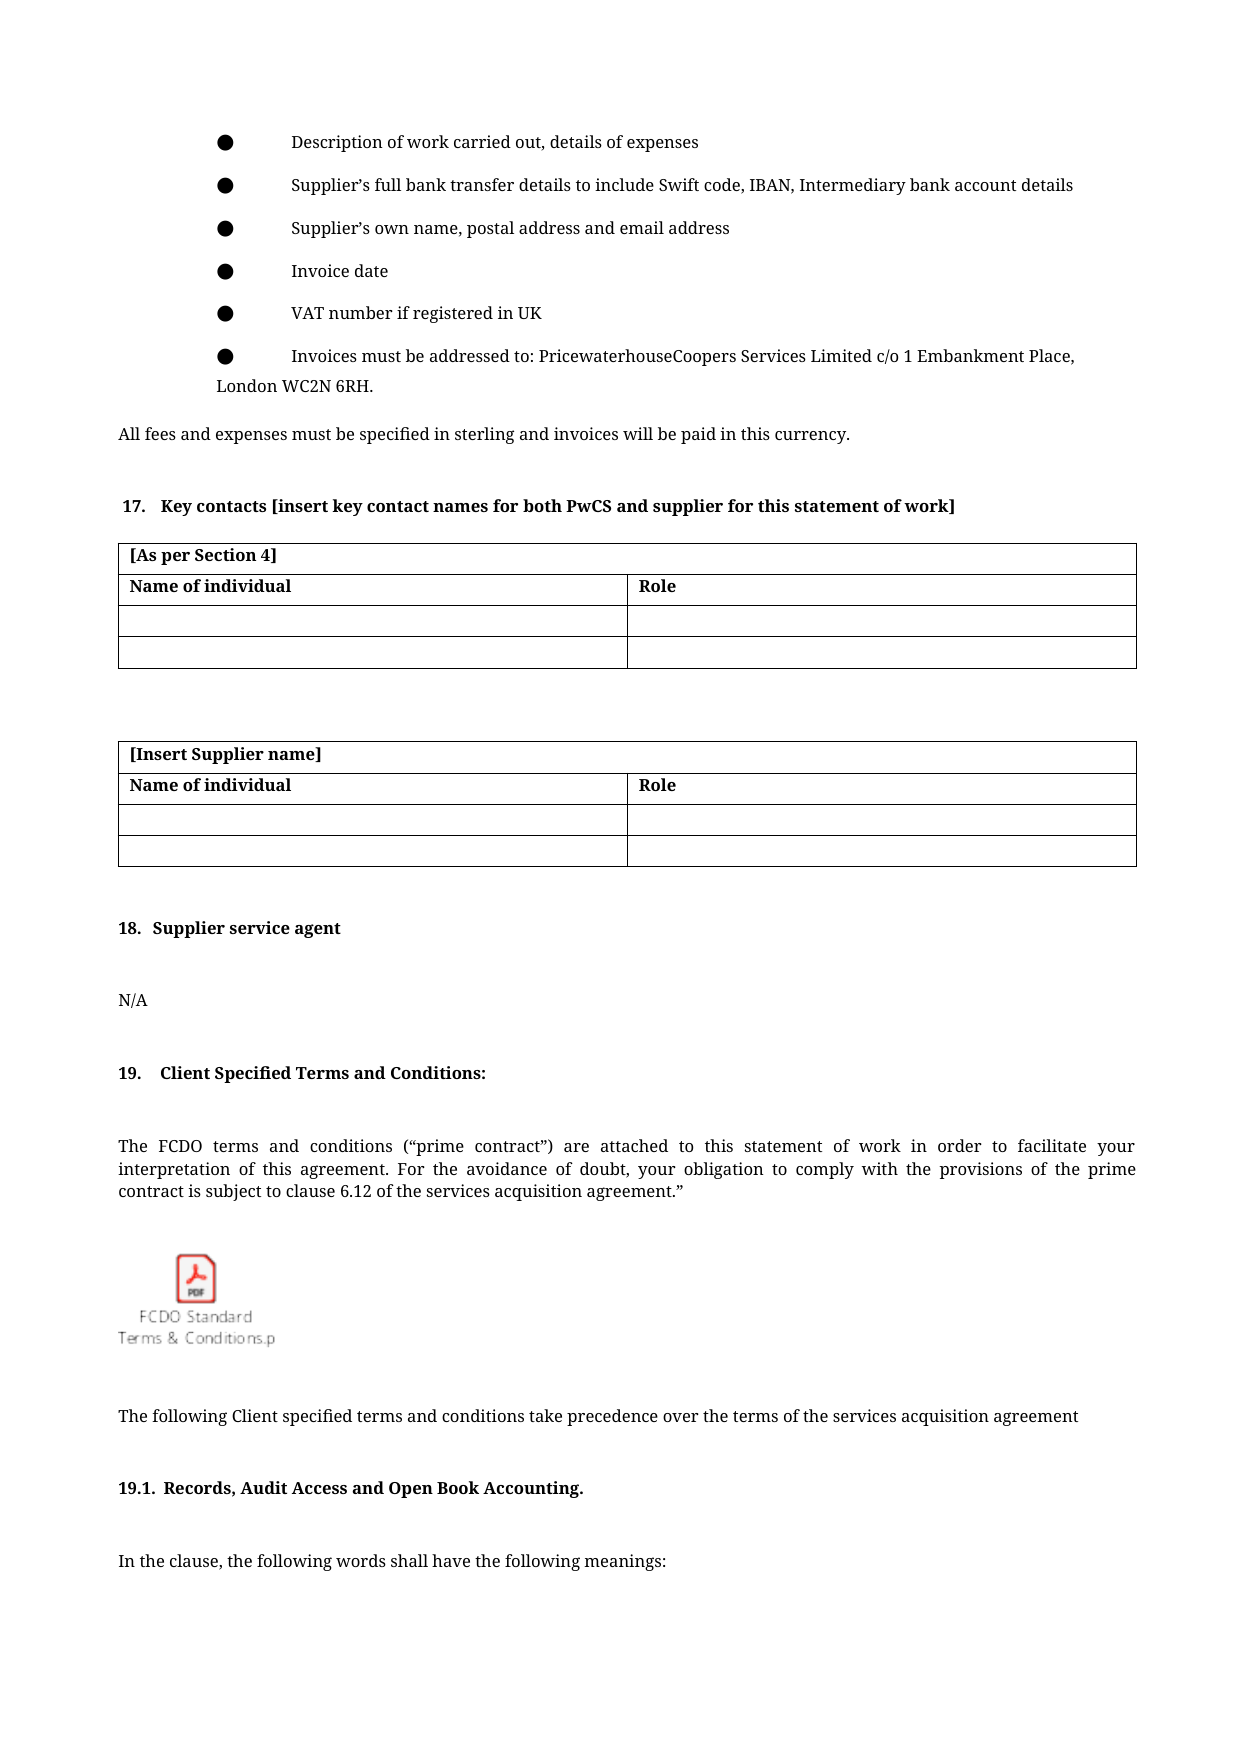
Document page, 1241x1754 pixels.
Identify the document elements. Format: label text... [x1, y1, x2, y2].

text 17. Key contacts [insert key contact names for both PwCS and supplier for this statement of work] [118, 495, 1137, 517]
table_cell [119, 606, 627, 636]
table_cell [119, 805, 627, 835]
table_cell [119, 637, 627, 667]
text All fees and expenses must be specified in sterling and invoices will be paid in this currency. [118, 422, 1137, 445]
table_cell Role [628, 774, 1136, 804]
text The following Client specified terms and conditions take precedence over the terms of the services acquisition agreement [118, 1404, 1137, 1427]
table_cell [628, 805, 1136, 835]
text 18. Supplier service agent [118, 916, 1137, 939]
table_cell Role [628, 575, 1136, 605]
list Invoices must be addressed to: PricewaterhouseCoopers Services Limited c/o 1 Embankment Place, London WC2N 6RH. [216, 332, 1137, 397]
table_cell [119, 836, 627, 866]
table_cell Name of individual [119, 575, 627, 605]
list Supplier’s full bank transfer details to include Swift code, IBAN, Intermediary bank account details [216, 161, 1137, 203]
table_header [As per Section 4] [119, 544, 1136, 574]
table_cell [628, 836, 1136, 866]
text N/A [118, 989, 1137, 1012]
text In the clause, the following words shall have the following meanings: [118, 1549, 1137, 1572]
text The FCDO terms and conditions (“prime contract”) are attached to this statement of work in order to facilitate your interpretation of this agreement. For the avoidance of doubt, your obligation to comply with the provisions of the prime contract is subject to clause 6.12 of the services acquisition agreement.” [118, 1134, 1137, 1203]
text 19.1. Records, Audit Access and Open Book Accounting. [118, 1477, 1137, 1499]
text 19. Client Specified Terms and Conditions: [118, 1062, 1137, 1084]
list Description of work carried out, details of expenses [216, 118, 1137, 161]
list VAT number if registered in UK [216, 289, 1137, 332]
list Supplier’s own name, postal address and email address [216, 203, 1137, 246]
table_header [Insert Supplier name] [119, 742, 1136, 772]
table_cell [628, 637, 1136, 667]
list Invoice date [216, 246, 1137, 289]
table_cell [628, 606, 1136, 636]
table_cell Name of individual [119, 774, 627, 804]
